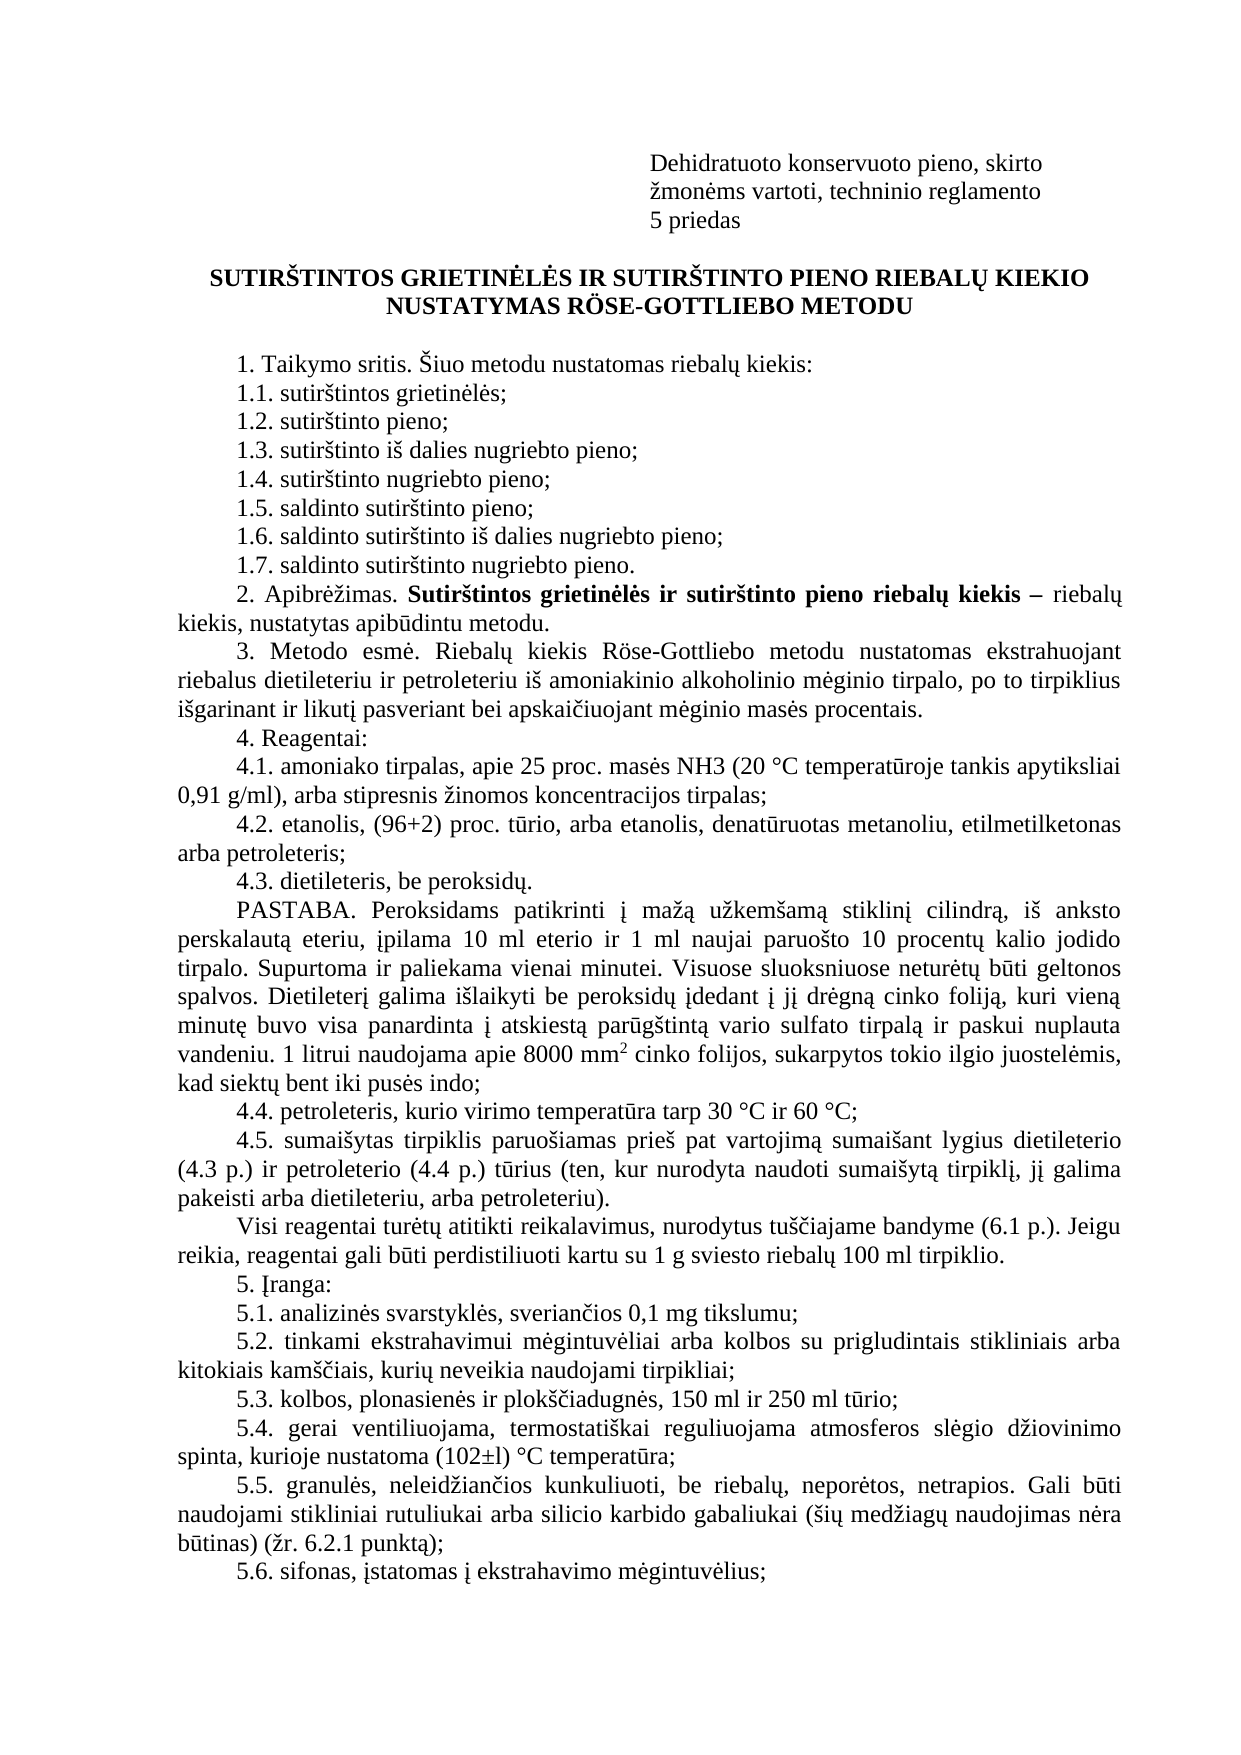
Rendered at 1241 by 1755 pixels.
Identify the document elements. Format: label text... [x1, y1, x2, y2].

text 5.5. granulės, neleidžiančios kunkuliuoti, be riebalų, neporėtos, netrapios. Gali būti naudojami stikliniai rutuliukai arba silicio karbido gabaliukai (šių medžiagų naudojimas nėra būtinas) (žr. 6.2.1 punktą); [177, 1470, 1122, 1556]
text SUTIRŠTINTOS GRIETINĖLĖS IR SUTIRŠTINTO PIENO RIEBALŲ KIEKIO NUSTATYMAS RÖSE-GOTTLIEBO METODU [177, 263, 1122, 320]
text 5.6. sifonas, įstatomas į ekstrahavimo mėgintuvėlius; [177, 1556, 1122, 1585]
text 5.4. gerai ventiliuojama, termostatiškai reguliuojama atmosferos slėgio džiovinimo spinta, kurioje nustatoma (102±l) °C temperatūra; [177, 1413, 1122, 1470]
text 4.4. petroleteris, kurio virimo temperatūra tarp 30 °C ir 60 °C; [177, 1096, 1122, 1125]
text Dehidratuoto konservuoto pieno, skirto [649, 148, 1122, 176]
text 1.2. sutirštinto pieno; [177, 406, 1122, 435]
text 4.1. amoniako tirpalas, apie 25 proc. masės NH3 (20 °C temperatūroje tankis apytiksliai 0,91 g/ml), arba stipresnis žinomos koncentracijos tirpalas; [177, 751, 1122, 809]
text 5.2. tinkami ekstrahavimui mėgintuvėliai arba kolbos su prigludintais stikliniais arba kitokiais kamščiais, kurių neveikia naudojami tirpikliai; [177, 1326, 1122, 1384]
text 5.1. analizinės svarstyklės, sveriančios 0,1 mg tikslumu; [177, 1298, 1122, 1326]
text 5 priedas [649, 205, 1122, 234]
text 1.7. saldinto sutirštinto nugriebto pieno. [177, 550, 1122, 579]
text PASTABA. Peroksidams patikrinti į mažą užkemšamą stiklinį cilindrą, iš anksto perskalautą eteriu, įpilama 10 ml eterio ir 1 ml naujai paruošto 10 procentų kalio jodido tirpalo. Supurtoma ir paliekama vienai minutei. Visuose sluoksniuose neturėtų būti geltonos spalvos. Dietileterį galima išlaikyti be peroksidų įdedant į jį drėgną cinko foliją, kuri vieną minutę buvo visa panardinta į atskiestą parūgštintą vario sulfato tirpalą ir paskui nuplauta vandeniu. 1 litrui naudojama apie 8000 mm2 cinko folijos, sukarpytos tokio ilgio juostelėmis, kad siektų bent iki pusės indo; [177, 895, 1122, 1096]
text 5.3. kolbos, plonasienės ir plokščiadugnės, 150 ml ir 250 ml tūrio; [177, 1384, 1122, 1413]
text 4. Reagentai: [177, 723, 1122, 751]
text 4.2. etanolis, (96+2) proc. tūrio, arba etanolis, denatūruotas metanoliu, etilmetilketonas arba petroleteris; [177, 809, 1122, 866]
text žmonėms vartoti, techninio reglamento [649, 176, 1122, 205]
text 2. Apibrėžimas. Sutirštintos grietinėlės ir sutirštinto pieno riebalų kiekis – riebalų kiekis, nustatytas apibūdintu metodu. [177, 579, 1122, 636]
text 4.5. sumaišytas tirpiklis paruošiamas prieš pat vartojimą sumaišant lygius dietileterio (4.3 p.) ir petroleterio (4.4 p.) tūrius (ten, kur nurodyta naudoti sumaišytą tirpiklį, jį galima pakeisti arba dietileteriu, arba petroleteriu). [177, 1125, 1122, 1211]
text 1.6. saldinto sutirštinto iš dalies nugriebto pieno; [177, 521, 1122, 550]
text Visi reagentai turėtų atitikti reikalavimus, nurodytus tuščiajame bandyme (6.1 p.). Jeigu reikia, reagentai gali būti perdistiliuoti kartu su 1 g sviesto riebalų 100 ml tirpiklio. [177, 1211, 1122, 1269]
text 1.1. sutirštintos grietinėlės; [177, 378, 1122, 406]
text 1. Taikymo sritis. Šiuo metodu nustatomas riebalų kiekis: [177, 349, 1122, 378]
text 4.3. dietileteris, be peroksidų. [177, 866, 1122, 895]
text 3. Metodo esmė. Riebalų kiekis Röse-Gottliebo metodu nustatomas ekstrahuojant riebalus dietileteriu ir petroleteriu iš amoniakinio alkoholinio mėginio tirpalo, po to tirpiklius išgarinant ir likutį pasveriant bei apskaičiuojant mėginio masės procentais. [177, 636, 1122, 723]
text 1.5. saldinto sutirštinto pieno; [177, 493, 1122, 521]
text 5. Įranga: [177, 1269, 1122, 1298]
text 1.3. sutirštinto iš dalies nugriebto pieno; [177, 435, 1122, 464]
text 1.4. sutirštinto nugriebto pieno; [177, 464, 1122, 493]
